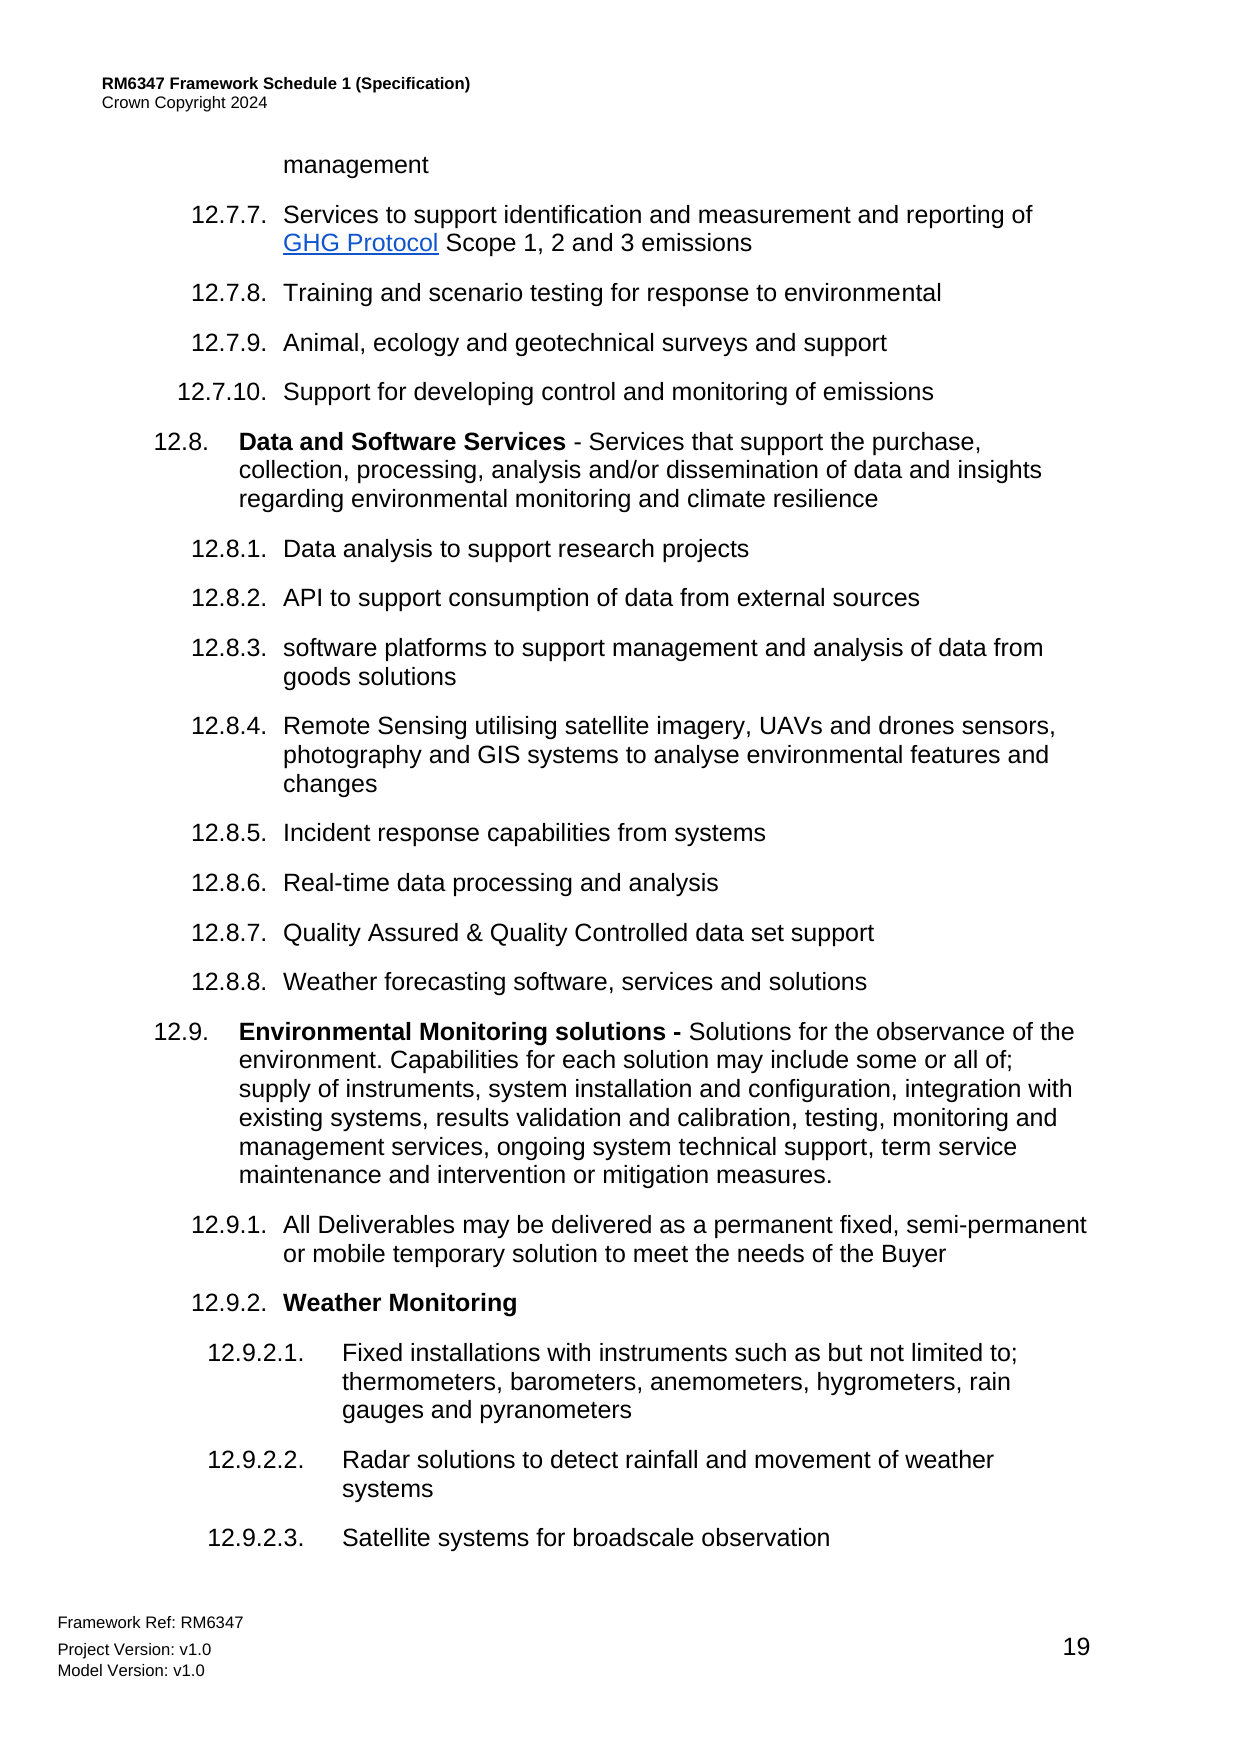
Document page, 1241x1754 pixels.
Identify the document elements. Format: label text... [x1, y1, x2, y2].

list API to support consumption of data from external sources [267, 583, 1090, 612]
list All Deliverables may be delivered as a permanent fixed, semi-permanent or mobile temporary solution to meet the needs of the Buyer [267, 1210, 1090, 1267]
list management [267, 150, 1090, 179]
list Incident response capabilities from systems [267, 818, 1090, 847]
list Radar solutions to detect rainfall and movement of weather systems [304, 1445, 1090, 1502]
list Support for developing control and monitoring of emissions [267, 377, 1090, 406]
list Animal, ecology and geotechnical surveys and support [267, 327, 1090, 356]
list software platforms to support management and analysis of data from goods solutions [267, 633, 1090, 690]
list Data and Software Services - Services that support the purchase, collection, processing, analysis and/or dissemination of data and insights regarding environmental monitoring and climate resilience [209, 427, 1090, 513]
list Real-time data processing and analysis [267, 868, 1090, 897]
list Services to support identification and measurement and reporting of GHG Protocol Scope 1, 2 and 3 emissions [267, 199, 1090, 257]
list Weather Monitoring [267, 1288, 1090, 1317]
list Remote Sensing utilising satellite imagery, UAVs and drones sensors, photography and GIS systems to analyse environmental features and changes [267, 711, 1090, 797]
list Quality Assured & Quality Controlled data set support [267, 917, 1090, 946]
list Weather forecasting software, services and solutions [267, 967, 1090, 996]
list Environmental Monitoring solutions - Solutions for the observance of the environment. Capabilities for each solution may include some or all of; supply of instruments, system installation and configuration, integration with existing systems, results validation and calibration, testing, monitoring and management services, ongoing system technical support, term service maintenance and intervention or mitigation measures. [209, 1017, 1090, 1189]
list Satellite systems for broadscale observation [304, 1523, 1090, 1552]
list Training and scenario testing for response to environmental [267, 278, 1090, 307]
list Fixed installations with instruments such as but not limited to; thermometers, barometers, anemometers, hygrometers, rain gauges and pyranometers [304, 1338, 1090, 1424]
list Data analysis to support research projects [267, 534, 1090, 562]
